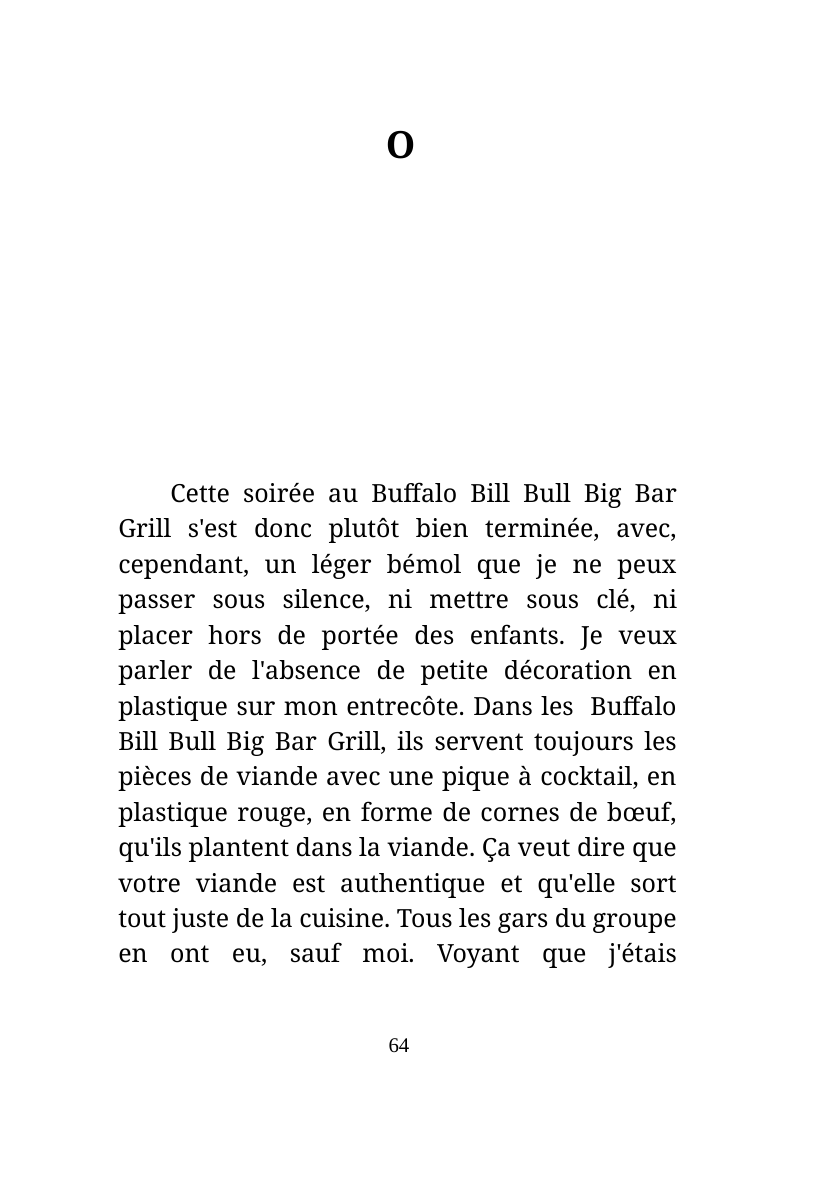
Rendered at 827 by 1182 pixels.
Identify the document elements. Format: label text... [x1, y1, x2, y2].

text O [121, 118, 679, 169]
text Cette soirée au Buffalo Bill Bull Big Bar Grill s'est donc plutôt bien terminée, avec, cependant, un léger bémol que je ne peux passer sous silence, ni mettre sous clé, ni placer hors de portée des enfants. Je veux parler de l'absence de petite décoration en plastique sur mon entrecôte. Dans les Buffalo Bill Bull Big Bar Grill, ils servent toujours les pièces de viande avec une pique à cocktail, en plastique rouge, en forme de cornes de bœuf, qu'ils plantent dans la viande. Ça veut dire que votre viande est authentique et qu'elle sort tout juste de la cuisine. Tous les gars du groupe en ont eu, sauf moi. Voyant que j'étais [118, 476, 677, 970]
